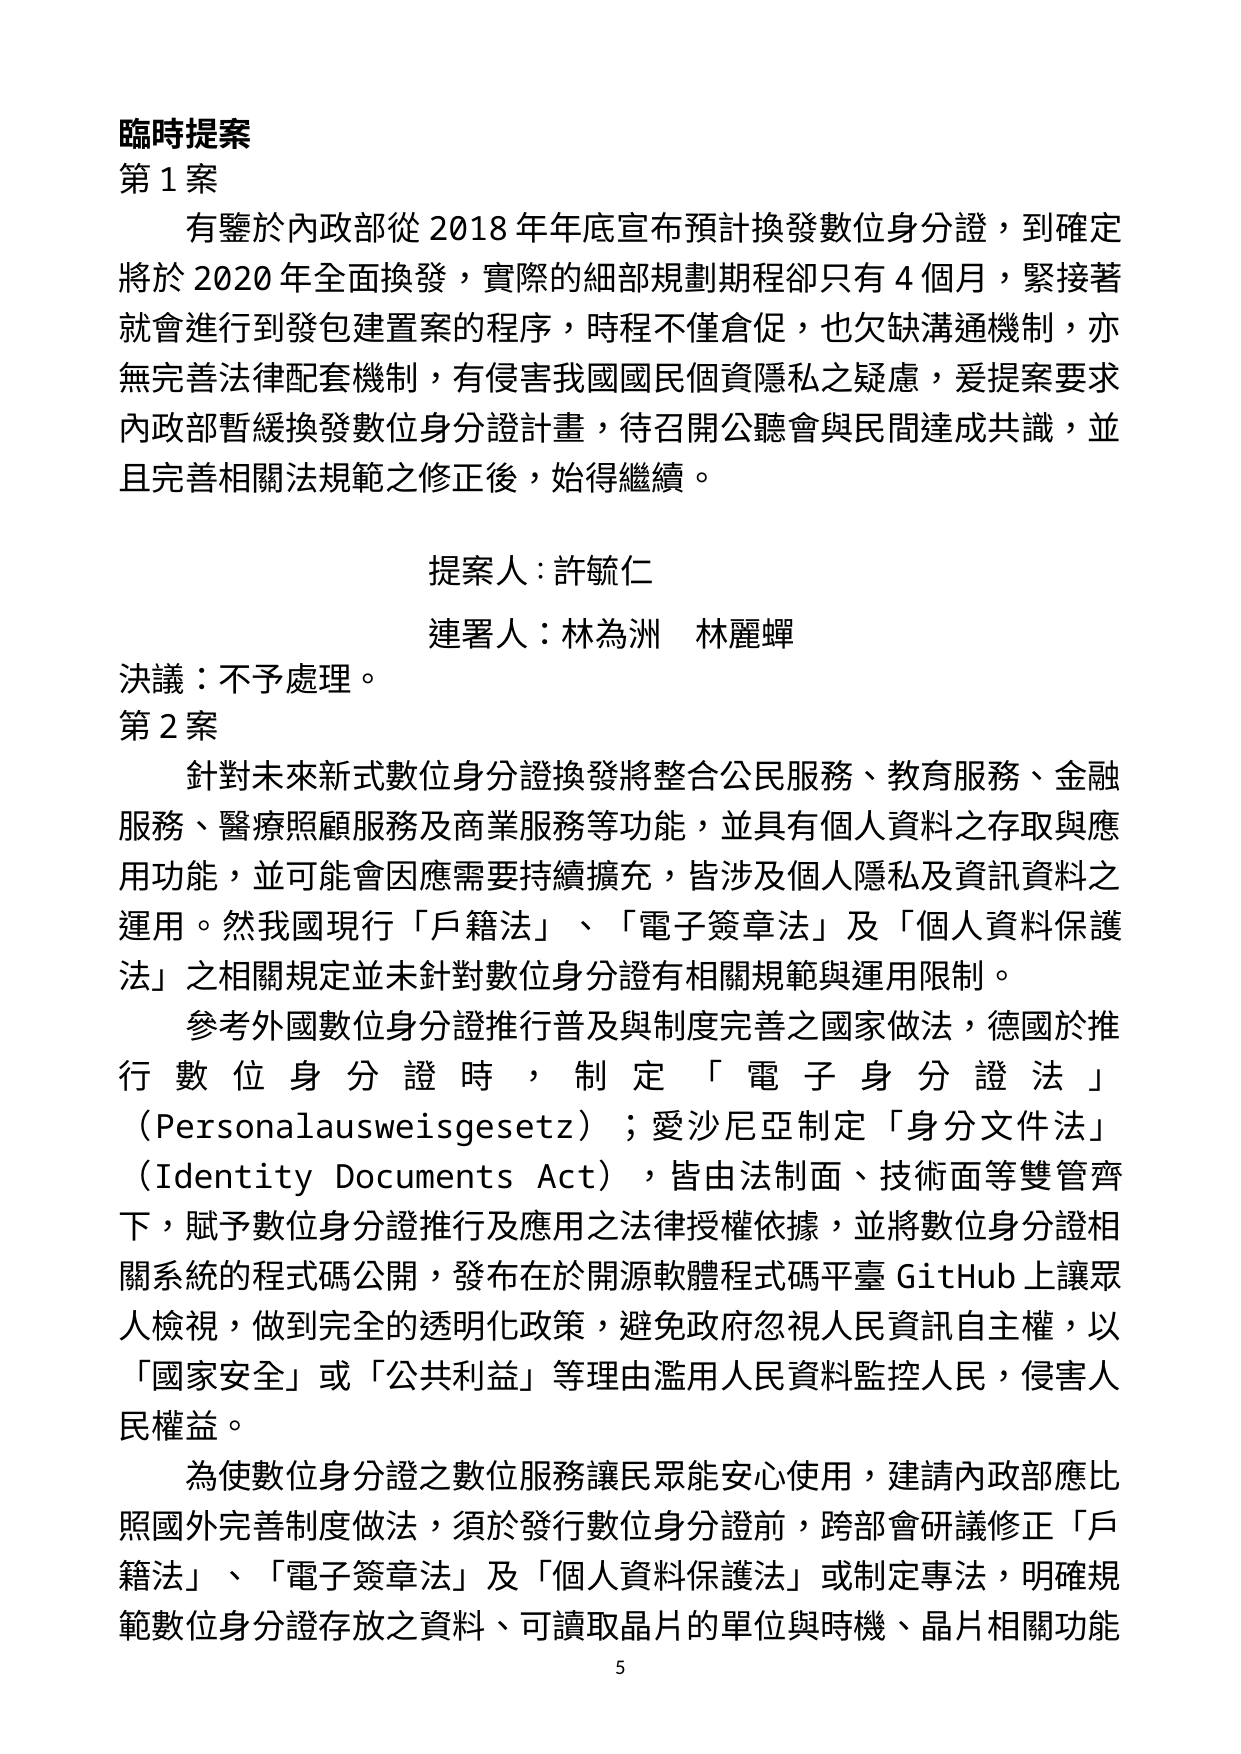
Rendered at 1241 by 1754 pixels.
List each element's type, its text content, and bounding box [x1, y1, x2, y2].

text 連署人：林為洲 林麗蟬 [428, 590, 1122, 653]
text 為使數位身分證之數位服務讓民眾能安心使用，建請內政部應比照國外完善制度做法，須於發行數位身分證前，跨部會研議修正「戶籍法」、「電子簽章法」及「個人資料保護法」或制定專法，明確規範數位身分證存放之資料、可讀取晶片的單位與時機、晶片相關功能 [118, 1448, 1123, 1648]
text 第1案 [118, 153, 1127, 201]
text 臨時提案 [118, 90, 1122, 153]
text 決議：不予處理。 [118, 653, 1127, 701]
text 第2案 [118, 701, 1127, 748]
text 提案人：許毓仁 [428, 528, 1122, 590]
text 針對未來新式數位身分證換發將整合公民服務、教育服務、金融服務、醫療照顧服務及商業服務等功能，並具有個人資料之存取與應用功能，並可能會因應需要持續擴充，皆涉及個人隱私及資訊資料之運用。然我國現行「戶籍法」、「電子簽章法」及「個人資料保護法」之相關規定並未針對數位身分證有相關規範與運用限制。 [118, 748, 1123, 998]
text 有鑒於內政部從2018年年底宣布預計換發數位身分證，到確定將於2020年全面換發，實際的細部規劃期程卻只有4個月，緊接著就會進行到發包建置案的程序，時程不僅倉促，也欠缺溝通機制，亦無完善法律配套機制，有侵害我國國民個資隱私之疑慮，爰提案要求內政部暫緩換發數位身分證計畫，待召開公聽會與民間達成共識，並且完善相關法規範之修正後，始得繼續。 [118, 201, 1123, 501]
text 參考外國數位身分證推行普及與制度完善之國家做法，德國於推行數位身分證時，制定「電子身分證法」（Personalausweisgesetz）；愛沙尼亞制定「身分文件法」（Identity Documents Act），皆由法制面、技術面等雙管齊下，賦予數位身分證推行及應用之法律授權依據，並將數位身分證相關系統的程式碼公開，發布在於開源軟體程式碼平臺GitHub上讓眾人檢視，做到完全的透明化政策，避免政府忽視人民資訊自主權，以「國家安全」或「公共利益」等理由濫用人民資料監控人民，侵害人民權益。 [118, 998, 1123, 1448]
